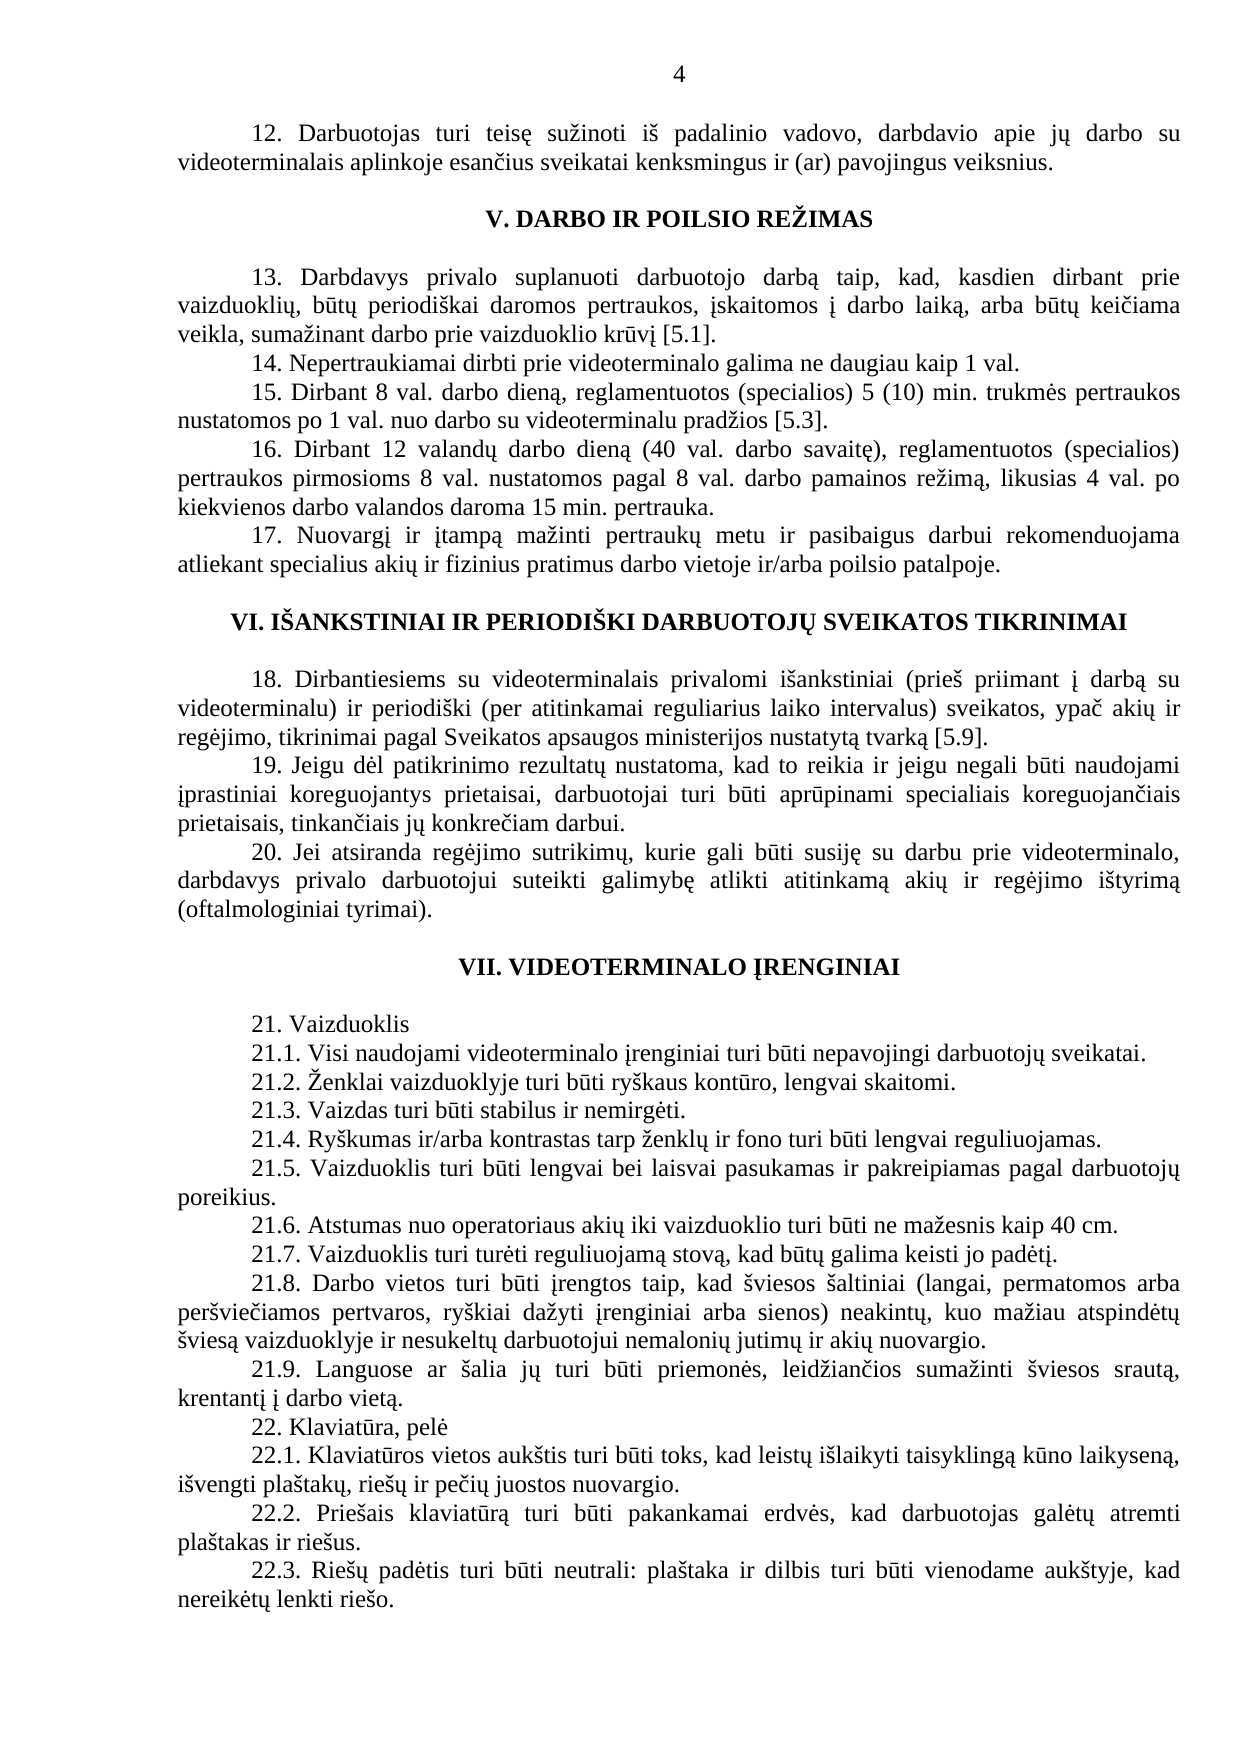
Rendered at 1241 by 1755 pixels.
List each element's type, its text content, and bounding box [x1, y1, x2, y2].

text 19. Jeigu dėl patikrinimo rezultatų nustatoma, kad to reikia ir jeigu negali būti naudojami įprastiniai koreguojantys prietaisai, darbuotojai turi būti aprūpinami specialiais koreguojančiais prietaisais, tinkančiais jų konkrečiam darbui. [177, 751, 1181, 837]
text 12. Darbuotojas turi teisę sužinoti iš padalinio vadovo, darbdavio apie jų darbo su videoterminalais aplinkoje esančius sveikatai kenksmingus ir (ar) pavojingus veiksnius. [177, 118, 1181, 176]
text 18. Dirbantiesiems su videoterminalais privalomi išankstiniai (prieš priimant į darbą su videoterminalu) ir periodiški (per atitinkamai reguliarius laiko intervalus) sveikatos, ypač akių ir regėjimo, tikrinimai pagal Sveikatos apsaugos ministerijos nustatytą tvarką [5.9]. [177, 664, 1181, 751]
text 21.6. Atstumas nuo operatoriaus akių iki vaizduoklio turi būti ne mažesnis kaip 40 cm. [177, 1211, 1181, 1239]
text 21.4. Ryškumas ir/arba kontrastas tarp ženklų ir fono turi būti lengvai reguliuojamas. [177, 1124, 1181, 1153]
text 13. Darbdavys privalo suplanuoti darbuotojo darbą taip, kad, kasdien dirbant prie vaizduoklių, būtų periodiškai daromos pertraukos, įskaitomos į darbo laiką, arba būtų keičiama veikla, sumažinant darbo prie vaizduoklio krūvį [5.1]. [177, 262, 1181, 348]
text 21.9. Languose ar šalia jų turi būti priemonės, leidžiančios sumažinti šviesos srautą, krentantį į darbo vietą. [177, 1354, 1181, 1412]
text 22.1. Klaviatūros vietos aukštis turi būti toks, kad leistų išlaikyti taisyklingą kūno laikyseną, išvengti plaštakų, riešų ir pečių juostos nuovargio. [177, 1441, 1181, 1498]
text VII. VIDEOTERMINALO ĮRENGINIAI [177, 952, 1181, 981]
text 16. Dirbant 12 valandų darbo dieną (40 val. darbo savaitę), reglamentuotos (specialios) pertraukos pirmosioms 8 val. nustatomos pagal 8 val. darbo pamainos režimą, likusias 4 val. po kiekvienos darbo valandos daroma 15 min. pertrauka. [177, 434, 1181, 521]
text 21.5. Vaizduoklis turi būti lengvai bei laisvai pasukamas ir pakreipiamas pagal darbuotojų poreikius. [177, 1153, 1181, 1211]
text 14. Nepertraukiamai dirbti prie videoterminalo galima ne daugiau kaip 1 val. [177, 348, 1181, 377]
text V. DARBO IR POILSIO REŽIMAS [177, 204, 1181, 233]
text 21.2. Ženklai vaizduoklyje turi būti ryškaus kontūro, lengvai skaitomi. [177, 1067, 1181, 1096]
text 17. Nuovargį ir įtampą mažinti pertraukų metu ir pasibaigus darbui rekomenduojama atliekant specialius akių ir fizinius pratimus darbo vietoje ir/arba poilsio patalpoje. [177, 521, 1181, 578]
text 21.8. Darbo vietos turi būti įrengtos taip, kad šviesos šaltiniai (langai, permatomos arba peršviečiamos pertvaros, ryškiai dažyti įrenginiai arba sienos) neakintų, kuo mažiau atspindėtų šviesą vaizduoklyje ir nesukeltų darbuotojui nemalonių jutimų ir akių nuovargio. [177, 1268, 1181, 1354]
text 22.2. Priešais klaviatūrą turi būti pakankamai erdvės, kad darbuotojas galėtų atremti plaštakas ir riešus. [177, 1498, 1181, 1556]
text 21.7. Vaizduoklis turi turėti reguliuojamą stovą, kad būtų galima keisti jo padėtį. [177, 1239, 1181, 1268]
text 15. Dirbant 8 val. darbo dieną, reglamentuotos (specialios) 5 (10) min. trukmės pertraukos nustatomos po 1 val. nuo darbo su videoterminalu pradžios [5.3]. [177, 377, 1181, 434]
text 21.1. Visi naudojami videoterminalo įrenginiai turi būti nepavojingi darbuotojų sveikatai. [177, 1038, 1181, 1067]
text 21.3. Vaizdas turi būti stabilus ir nemirgėti. [177, 1096, 1181, 1124]
text VI. IŠANKSTINIAI IR PERIODIŠKI DARBUOTOJŲ SVEIKATOS TIKRINIMAI [177, 607, 1181, 636]
text 21. Vaizduoklis [177, 1009, 1181, 1038]
text 22. Klaviatūra, pelė [177, 1412, 1181, 1441]
text 20. Jei atsiranda regėjimo sutrikimų, kurie gali būti susiję su darbu prie videoterminalo, darbdavys privalo darbuotojui suteikti galimybę atlikti atitinkamą akių ir regėjimo ištyrimą (oftalmologiniai tyrimai). [177, 837, 1181, 923]
text 22.3. Riešų padėtis turi būti neutrali: plaštaka ir dilbis turi būti vienodame aukštyje, kad nereikėtų lenkti riešo. [177, 1556, 1181, 1613]
